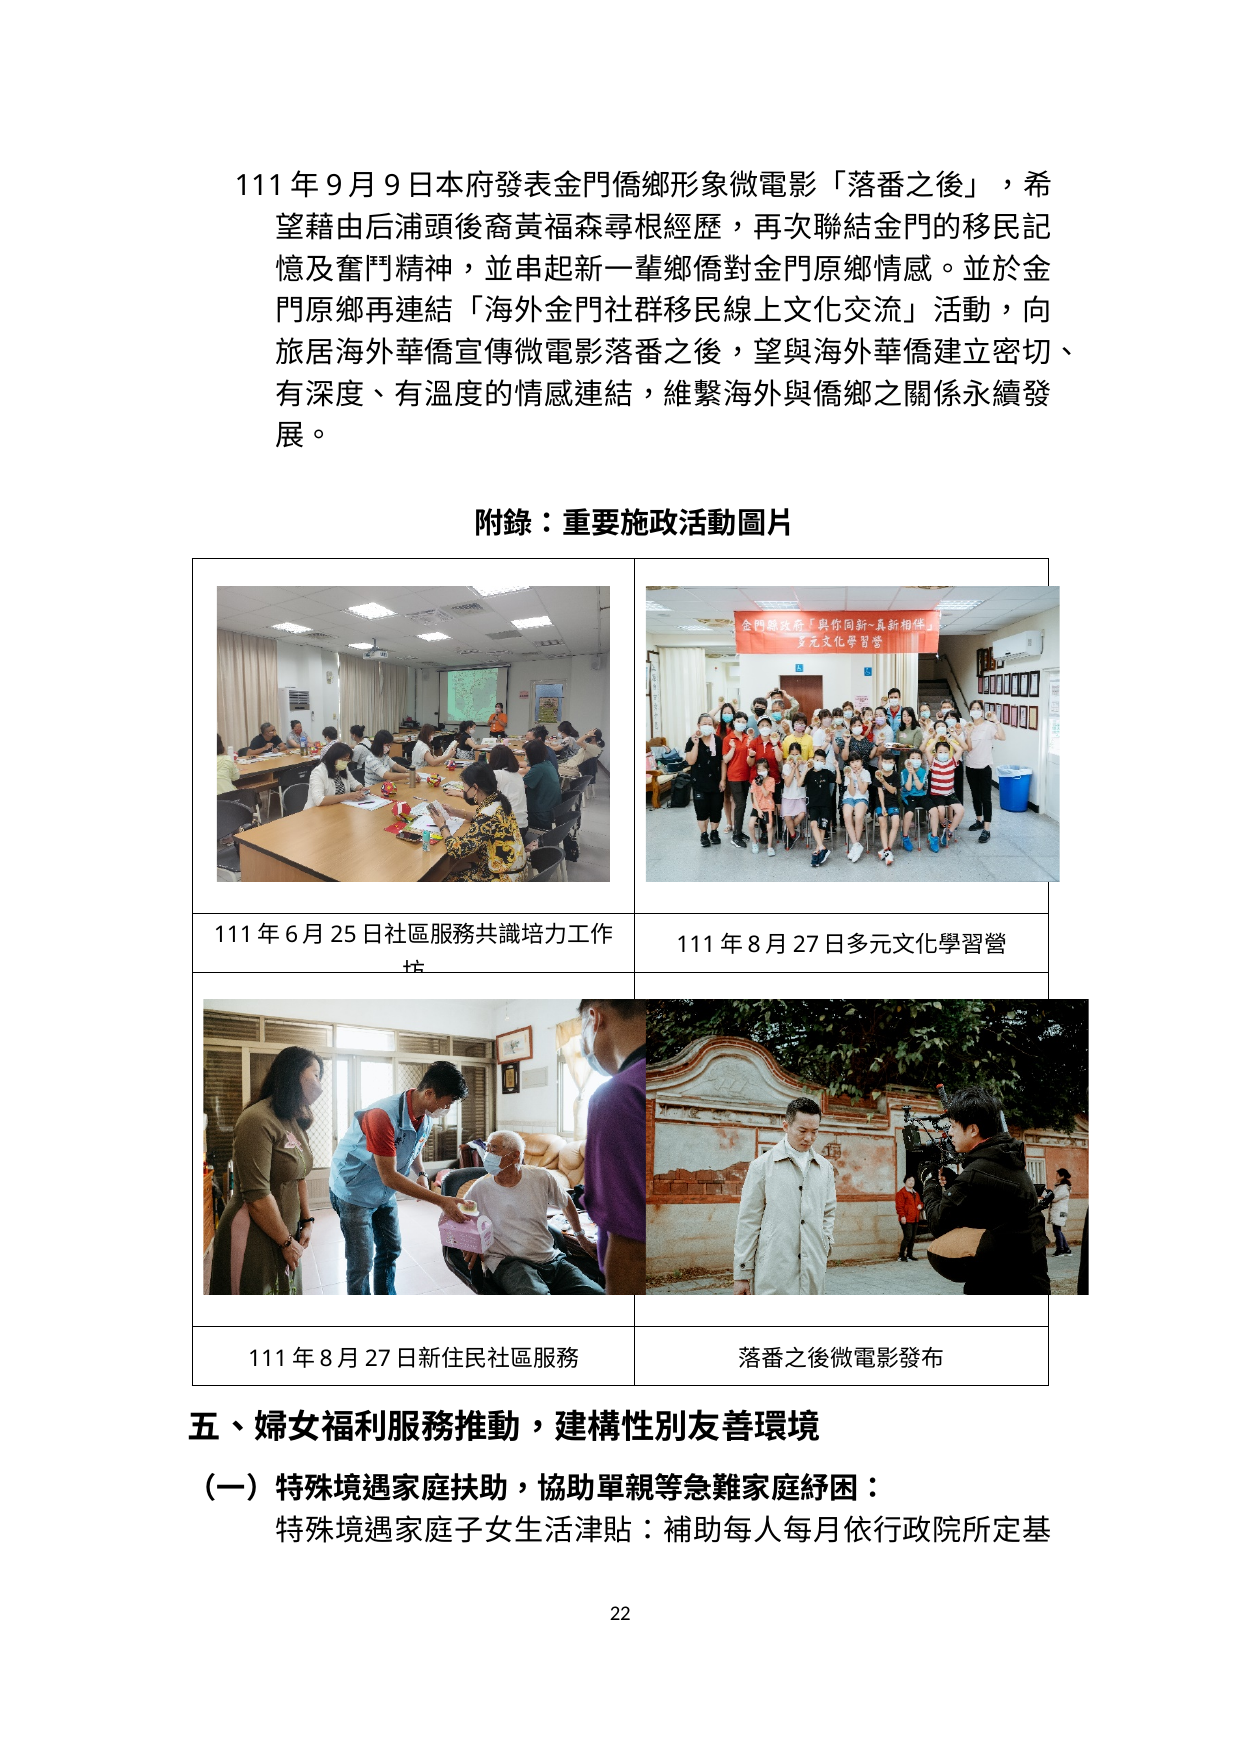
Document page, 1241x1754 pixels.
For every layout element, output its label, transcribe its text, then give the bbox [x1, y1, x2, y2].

text （一）特殊境遇家庭扶助，協助單親等急難家庭紓困： [187, 1465, 1053, 1507]
picture [216, 586, 610, 882]
text 附錄：重要施政活動圖片 [187, 483, 1053, 558]
text 111年9月9日本府發表金門僑鄉形象微電影「落番之後」，希望藉由后浦頭後裔黃福森尋根經歷，再次聯結金門的移民記憶及奮鬥精神，並串起新一輩鄉僑對金門原鄉情感。並於金門原鄉再連結「海外金門社群移民線上文化交流」活動，向旅居海外華僑宣傳微電影落番之後，望與海外華僑建立密切、有深度、有溫度的情感連結，維繫海外與僑鄉之關係永續發展。 [187, 162, 1053, 454]
table_cell 111年8月27日多元文化學習營 [635, 914, 1048, 972]
table_header [193, 559, 634, 913]
table_cell 111年6月25日社區服務共識培力工作坊 [193, 914, 634, 972]
table_cell [635, 973, 1048, 999]
table_cell 落番之後微電影發布 [635, 1327, 1048, 1385]
table_cell [635, 1295, 1048, 1326]
text 五、婦女福利服務推動，建構性別友善環境 [187, 1405, 1053, 1447]
table_header [635, 559, 1048, 913]
table_cell [193, 973, 634, 1326]
picture [645, 586, 1060, 882]
picture [203, 999, 1089, 1295]
table_cell 111年8月27日新住民社區服務 [193, 1327, 634, 1385]
text 特殊境遇家庭子女生活津貼：補助每人每月依行政院所定基 [275, 1507, 1053, 1549]
